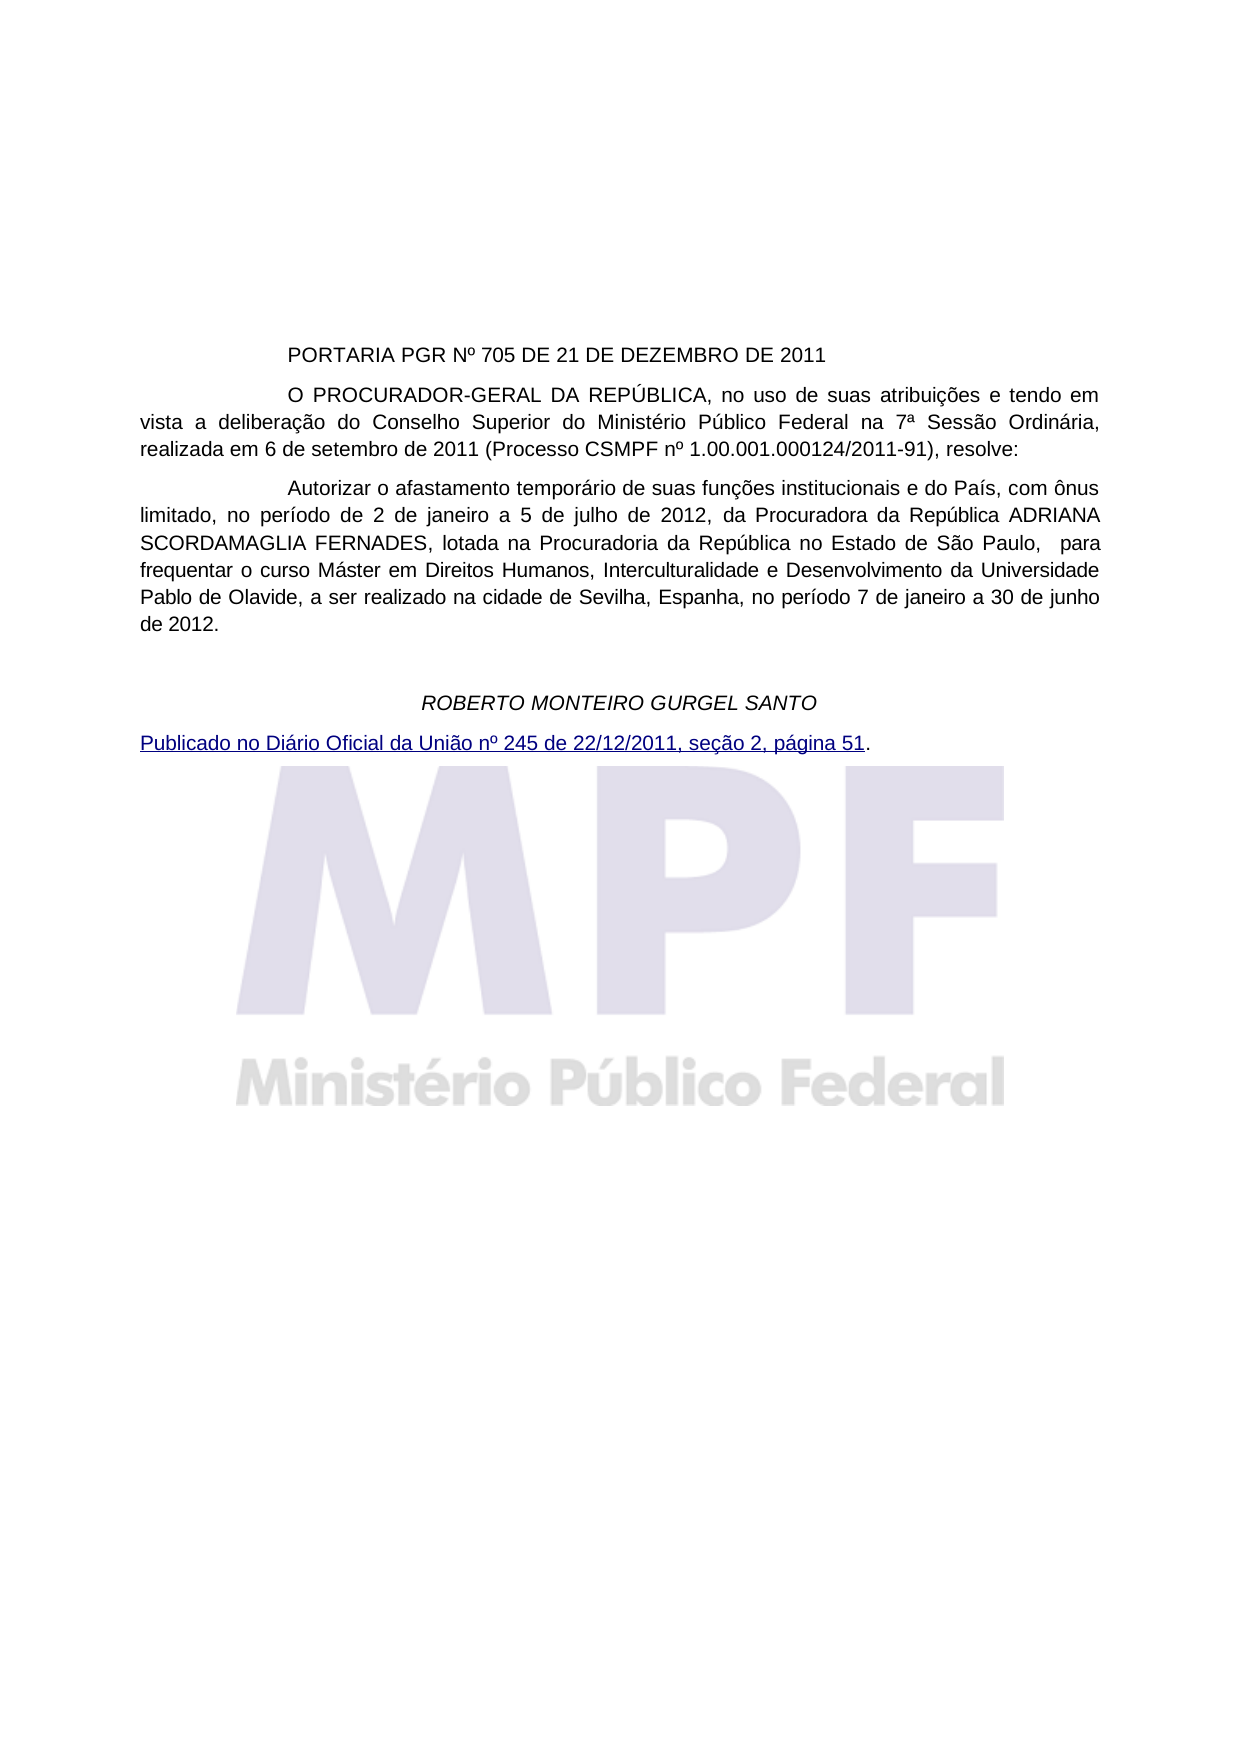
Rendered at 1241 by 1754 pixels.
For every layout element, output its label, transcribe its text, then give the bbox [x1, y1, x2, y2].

text PORTARIA PGR Nº 705 DE 21 DE DEZEMBRO DE 2011 [140, 341, 1101, 368]
text Publicado no Diário Oficial da União nº 245 de 22/12/2011, seção 2, página 51. [140, 728, 1101, 755]
text O PROCURADOR-GERAL DA REPÚBLICA, no uso de suas atribuições e tendo em vista a deliberação do Conselho Superior do Ministério Público Federal na 7ª Sessão Ordinária, realizada em 6 de setembro de 2011 (Processo CSMPF nº 1.00.001.000124/2011-91), resolve: [140, 380, 1101, 462]
text Autorizar o afastamento temporário de suas funções institucionais e do País, com ônus limitado, no período de 2 de janeiro a 5 de julho de 2012, da Procuradora da República ADRIANA SCORDAMAGLIA FERNADES, lotada na Procuradoria da República no Estado de São Paulo, para frequentar o curso Máster em Direitos Humanos, Interculturalidade e Desenvolvimento da Universidade Pablo de Olavide, a ser realizado na cidade de Sevilha, Espanha, no período 7 de janeiro a 30 de junho de 2012. [140, 474, 1101, 637]
picture [236, 766, 1004, 1106]
text ROBERTO MONTEIRO GURGEL SANTO [140, 689, 1101, 716]
